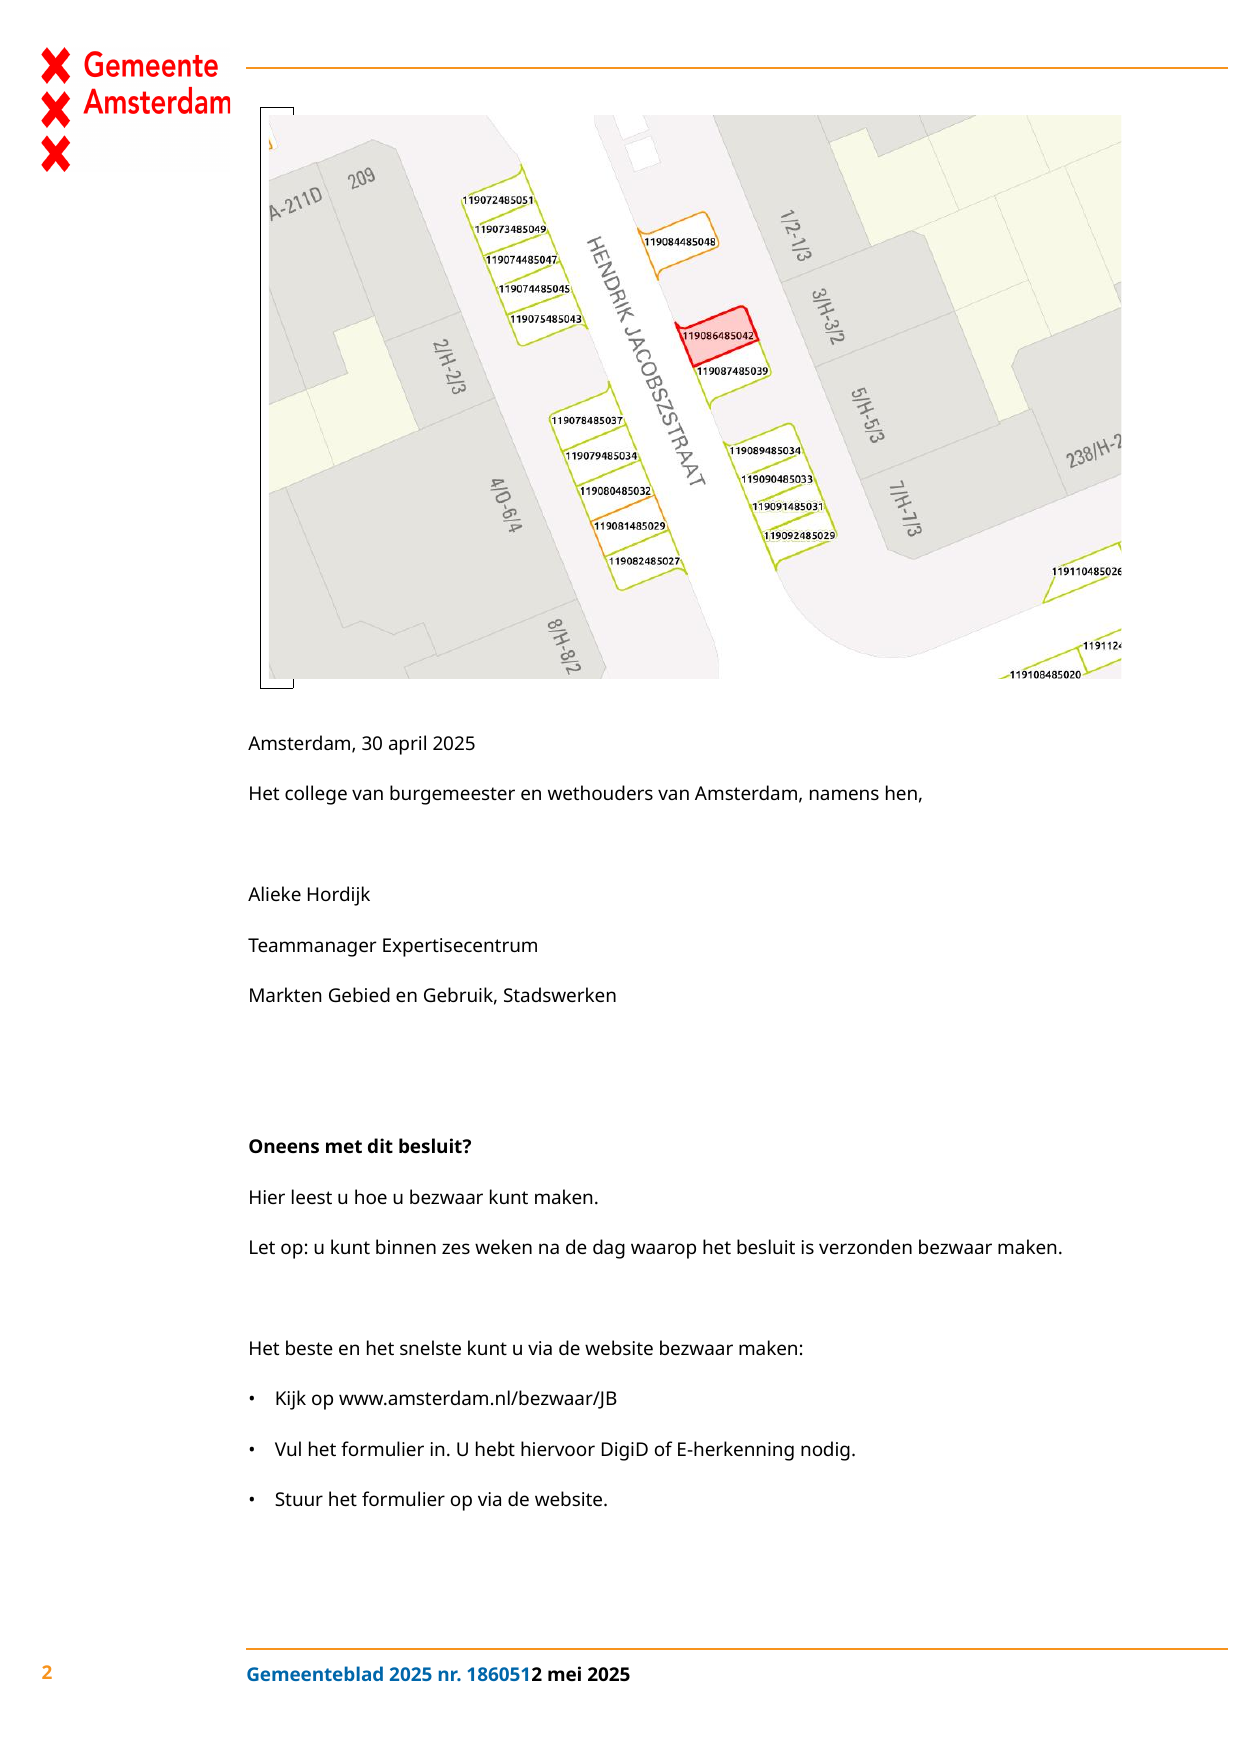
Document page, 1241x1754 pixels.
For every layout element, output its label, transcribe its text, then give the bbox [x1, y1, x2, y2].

text Markten Gebied en Gebruik, Stadswerken [248, 982, 1152, 1008]
text • Kijk op www.amsterdam.nl/bezwaar/JB [248, 1386, 1152, 1411]
text Het beste en het snelste kunt u via de website bezwaar maken: [248, 1335, 1152, 1361]
text Alieke Hordijk [248, 881, 1152, 907]
picture [41, 47, 231, 172]
text Oneens met dit besluit? [248, 1133, 1152, 1159]
text • Stuur het formulier op via de website. [248, 1486, 1152, 1512]
text Het college van burgemeester en wethouders van Amsterdam, namens hen, [248, 781, 1152, 806]
text Teammanager Expertisecentrum [248, 932, 1152, 958]
text Hier leest u hoe u bezwaar kunt maken. [248, 1184, 1152, 1210]
text Amsterdam, 30 april 2025 [248, 730, 1152, 756]
text Let op: u kunt binnen zes weken na de dag waarop het besluit is verzonden bezwaar maken. [248, 1234, 1152, 1260]
picture [268, 115, 1122, 679]
text • Vul het formulier in. U hebt hiervoor DigiD of E-herkenning nodig. [248, 1436, 1152, 1462]
